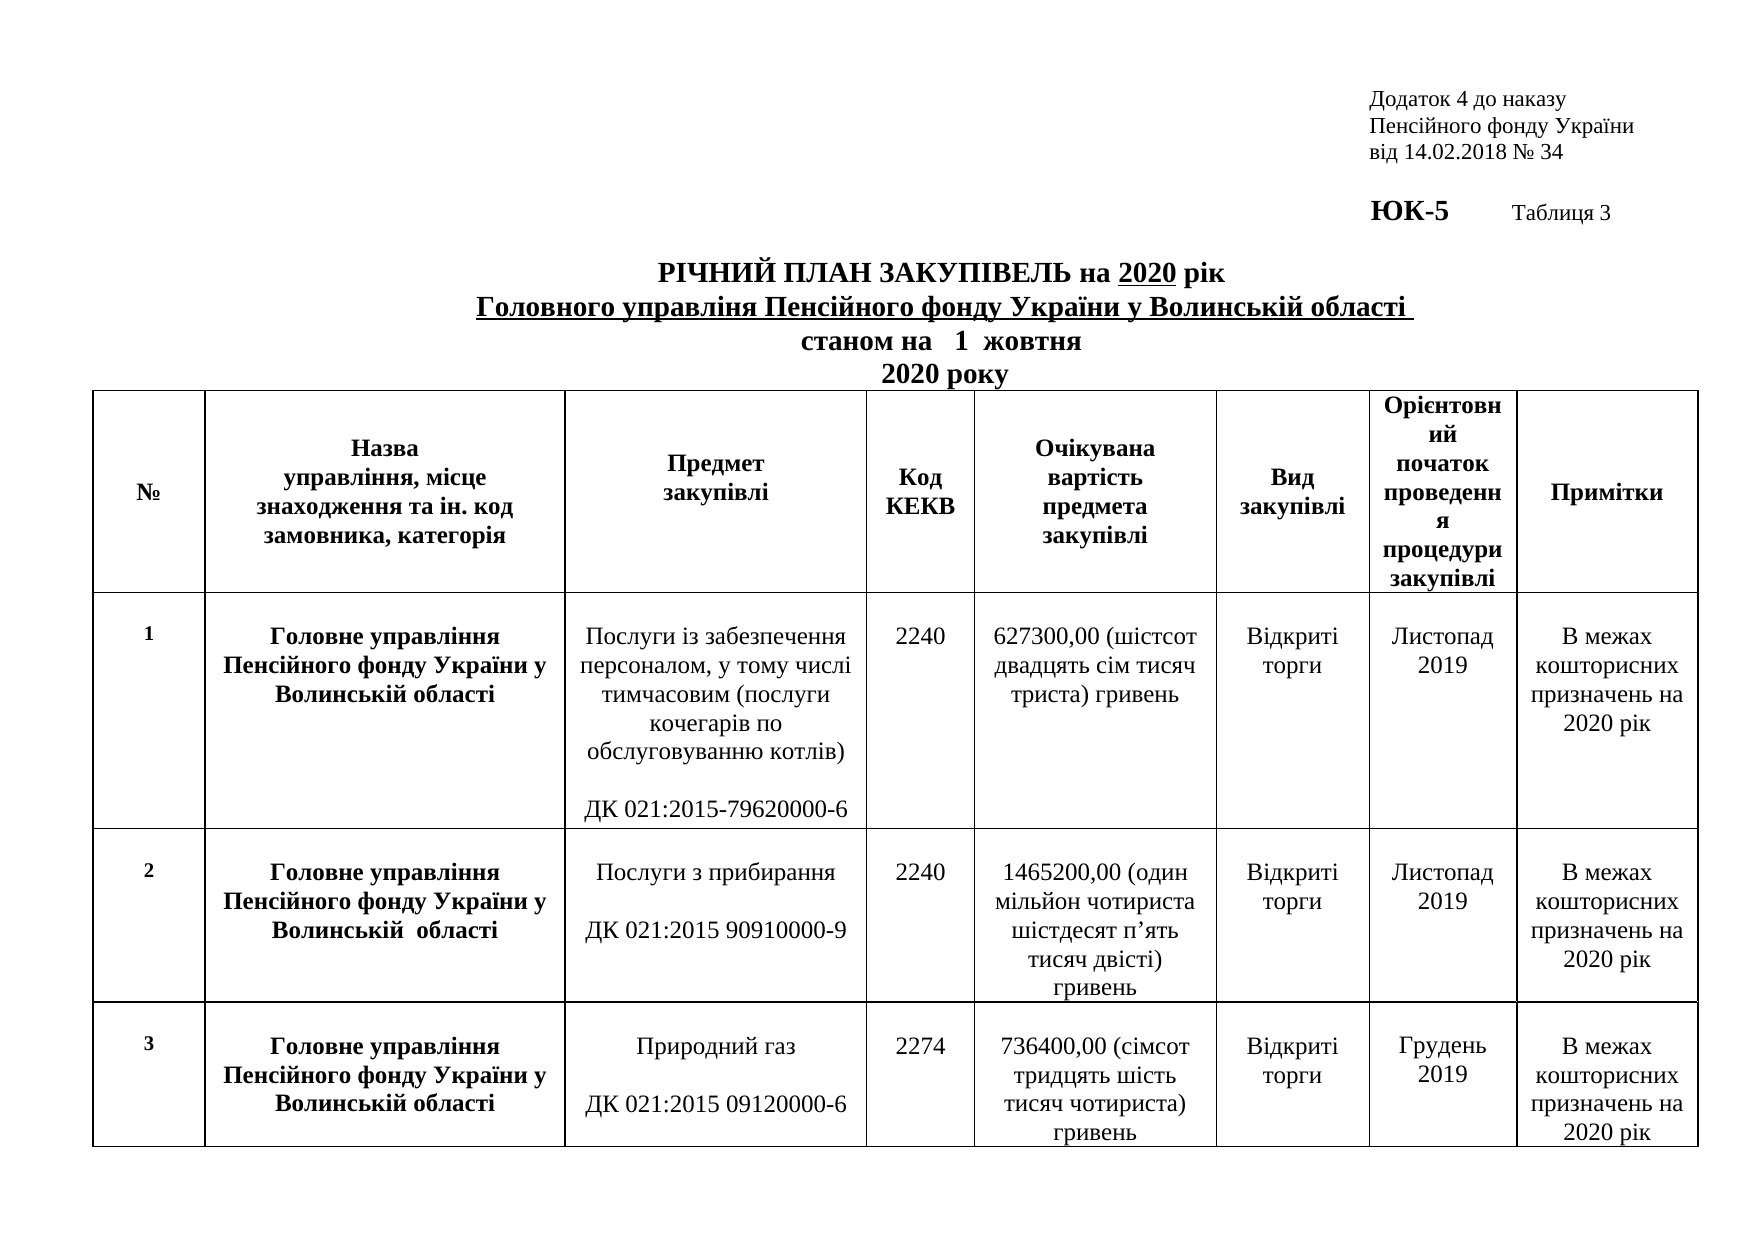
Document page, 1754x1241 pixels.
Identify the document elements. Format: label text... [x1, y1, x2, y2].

table_cell Головне управління Пенсійного фонду України у Волинській області [206, 1003, 564, 1146]
table_cell 2240 [867, 593, 974, 828]
table_cell 1465200,00 (один мільйон чотириста шістдесят п’ять тисяч двісті) гривень [975, 829, 1216, 1001]
text 2020 року [188, 356, 1694, 390]
text ЮК-5 Таблиця 3 [188, 193, 1694, 227]
table_header Орієнтовний початок проведення процедури закупівлі [1370, 391, 1516, 592]
table_cell Послуги із забезпечення персоналом, у тому числі тимчасовим (послуги кочегарів по обслуговуванню котлів) ДК 021:2015-79620000-6 [566, 593, 866, 828]
text Головного управліня Пенсійного фонду України у Волинській області [188, 289, 1694, 323]
table_header № [94, 391, 204, 592]
table_cell Відкриті торги [1217, 829, 1369, 1001]
table_header Код КЕКВ [867, 391, 974, 592]
table_cell Відкриті торги [1217, 593, 1369, 828]
table_header Примітки [1518, 391, 1697, 592]
table_cell Природний газ ДК 021:2015 09120000-6 [566, 1003, 866, 1146]
table_cell Листопад 2019 [1370, 829, 1516, 1001]
table_cell 2240 [867, 829, 974, 1001]
table_cell 3 [94, 1003, 204, 1146]
table_cell 1 [94, 593, 204, 828]
table_header Назва управління, місце знаходження та ін. код замовника, категорія [206, 391, 564, 592]
table_cell Послуги з прибирання ДК 021:2015 90910000-9 [566, 829, 866, 1001]
table_cell Головне управління Пенсійного фонду України у Волинській області [206, 829, 564, 1001]
text Додаток 4 до наказу Пенсійного фонду України [1369, 59, 1694, 138]
table_header Предмет закупівлі [566, 391, 866, 592]
table_cell Головне управління Пенсійного фонду України у Волинській області [206, 593, 564, 828]
table_cell 627300,00 (шістсот двадцять сім тисяч триста) гривень [975, 593, 1216, 828]
text РІЧНИЙ ПЛАН ЗАКУПІВЕЛЬ на 2020 рік [188, 256, 1694, 289]
table_cell 2274 [867, 1003, 974, 1146]
table_cell 2 [94, 829, 204, 1001]
table_cell Листопад 2019 [1370, 593, 1516, 828]
text станом на 1 жовтня [188, 323, 1694, 356]
table_header Вид закупівлі [1217, 391, 1369, 592]
table_cell В межах кошторисних призначень на 2020 рік [1518, 593, 1697, 828]
table_cell В межах кошторисних призначень на 2020 рік [1518, 1003, 1697, 1146]
table_cell Грудень 2019 [1370, 1003, 1516, 1146]
table_cell 736400,00 (сімсот тридцять шість тисяч чотириста) гривень [975, 1003, 1216, 1146]
table_cell Відкриті торги [1217, 1003, 1369, 1146]
table_header Очікувана вартість предмета закупівлі [975, 391, 1216, 592]
text від 14.02.2018 № 34 [1369, 138, 1694, 164]
table_cell В межах кошторисних призначень на 2020 рік [1518, 829, 1697, 1001]
